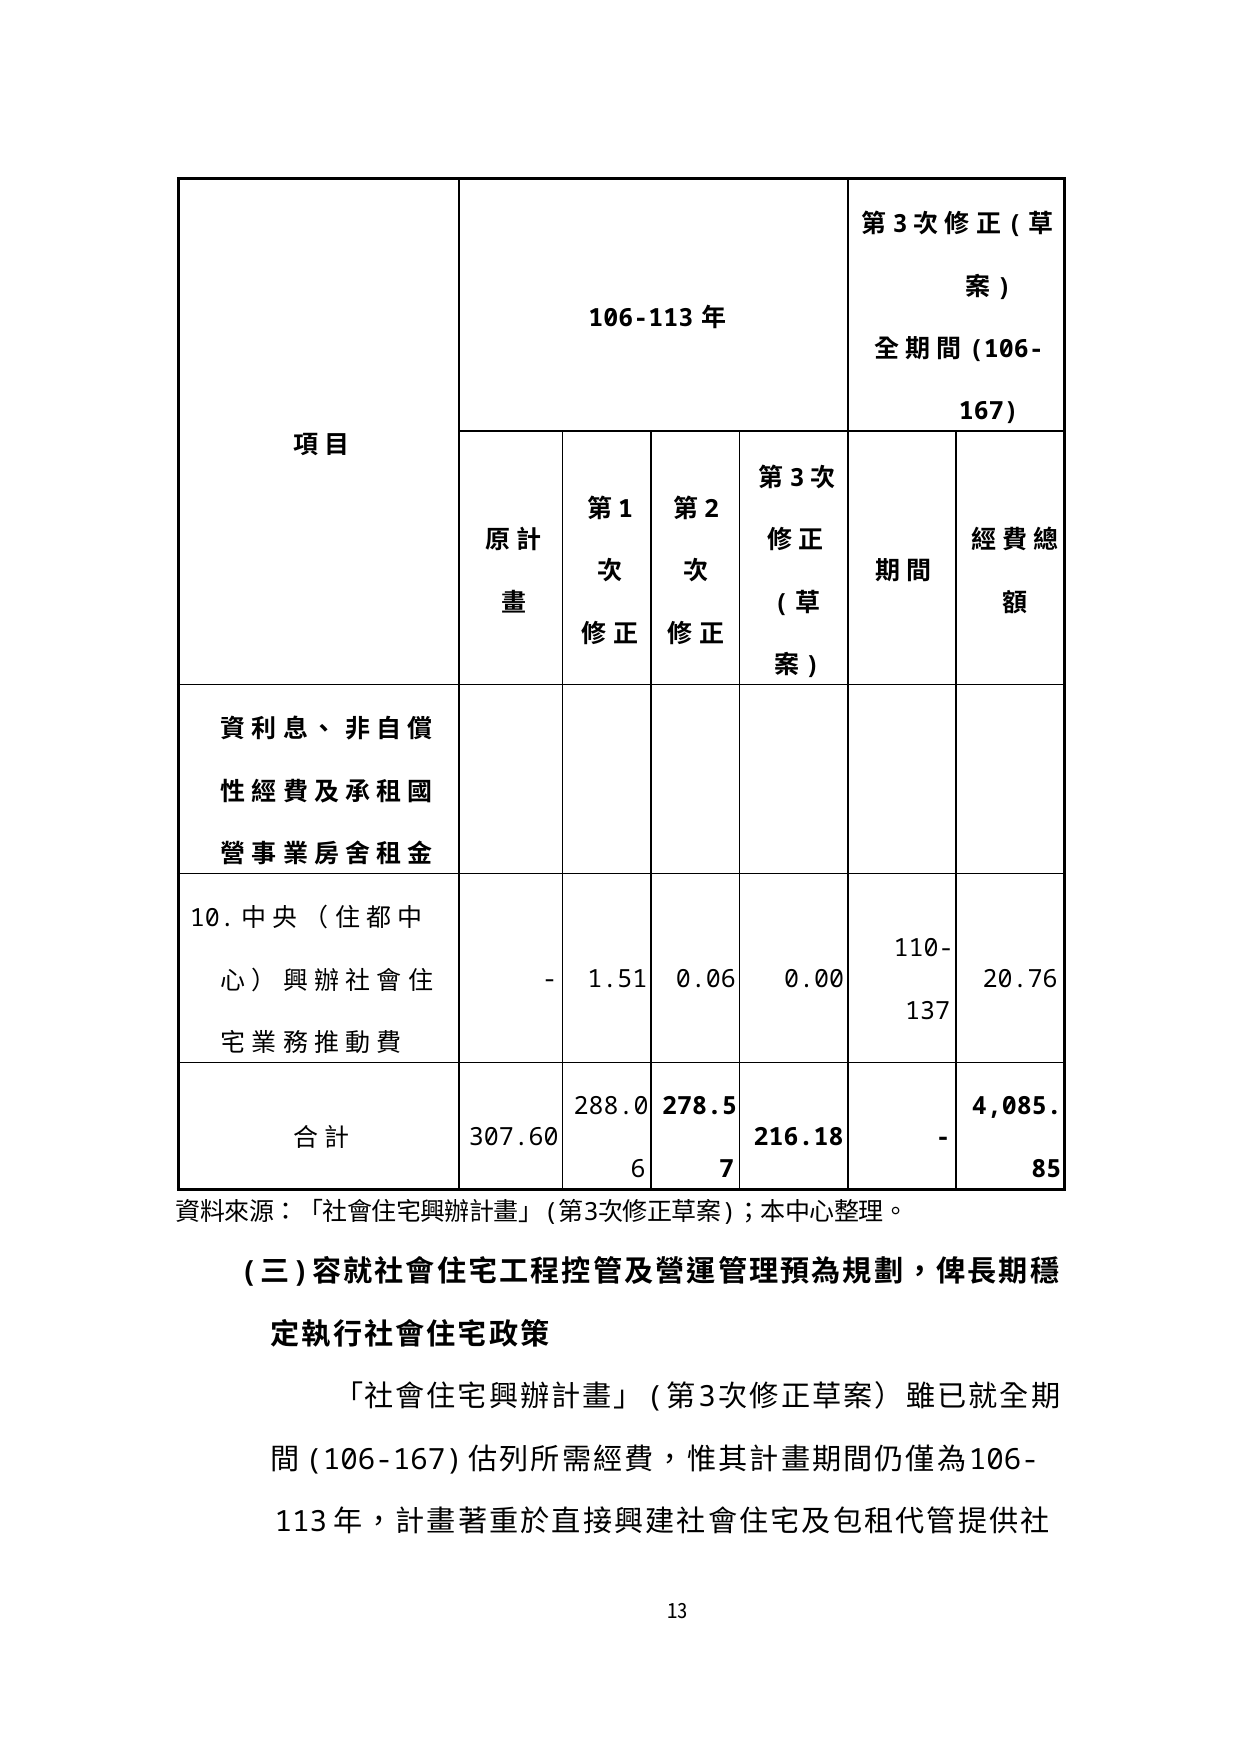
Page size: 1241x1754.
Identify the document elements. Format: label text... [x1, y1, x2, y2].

table_header 106-113年 [460, 180, 847, 430]
table_cell [957, 685, 1063, 872]
table_cell [652, 685, 739, 872]
table_cell 0.06 [652, 874, 739, 1062]
table_cell [740, 685, 847, 872]
table_cell 4,085.85 [957, 1063, 1063, 1188]
table_cell 110-137 [849, 874, 955, 1062]
table_cell [563, 685, 650, 872]
table_cell 合計 [180, 1063, 458, 1188]
table_cell - [460, 685, 562, 872]
table_cell 307.60 [460, 1063, 562, 1188]
table_cell 216.18 [740, 1063, 847, 1188]
table_cell [849, 685, 955, 872]
table_cell 經費總額 [957, 432, 1063, 683]
table_cell 第3次修正(草案) [740, 432, 847, 683]
table_cell 第1次 修正 [563, 432, 650, 683]
table_cell 原計畫 [460, 432, 562, 683]
table_header 第3次修正(草案) 全期間(106-167) [849, 180, 1063, 430]
text 「社會住宅興辦計畫」(第3次修正草案）雖已就全期間(106-167)估列所需經費，惟其計畫期間仍僅為106-113年，計畫著重於直接興建社會住宅及包租代管提供社 [264, 1352, 1061, 1540]
text (三)容就社會住宅工程控管及營運管理預為規劃，俾長期穩定執行社會住宅政策 [234, 1227, 1061, 1352]
table_cell 278.57 [652, 1063, 739, 1188]
table_cell 10.中央（住都中心）興辦社會住宅業務推動費 [180, 874, 458, 1062]
table_cell - [460, 874, 562, 1062]
table_cell 288.06 [563, 1063, 650, 1188]
table_header 項目 [180, 180, 458, 683]
table_cell 第2次 修正 [652, 432, 739, 683]
table_cell 1.51 [563, 874, 650, 1062]
text 資料來源：「社會住宅興辦計畫」(第3次修正草案)；本中心整理。 [176, 1191, 1069, 1227]
table_cell 20.76 [957, 874, 1063, 1062]
table_cell 0.00 [740, 874, 847, 1062]
table_cell 資利息、非自償性經費及承租國營事業房舍租金 [180, 685, 458, 872]
table_cell - [849, 1063, 955, 1188]
table_cell 期間 [849, 432, 955, 683]
